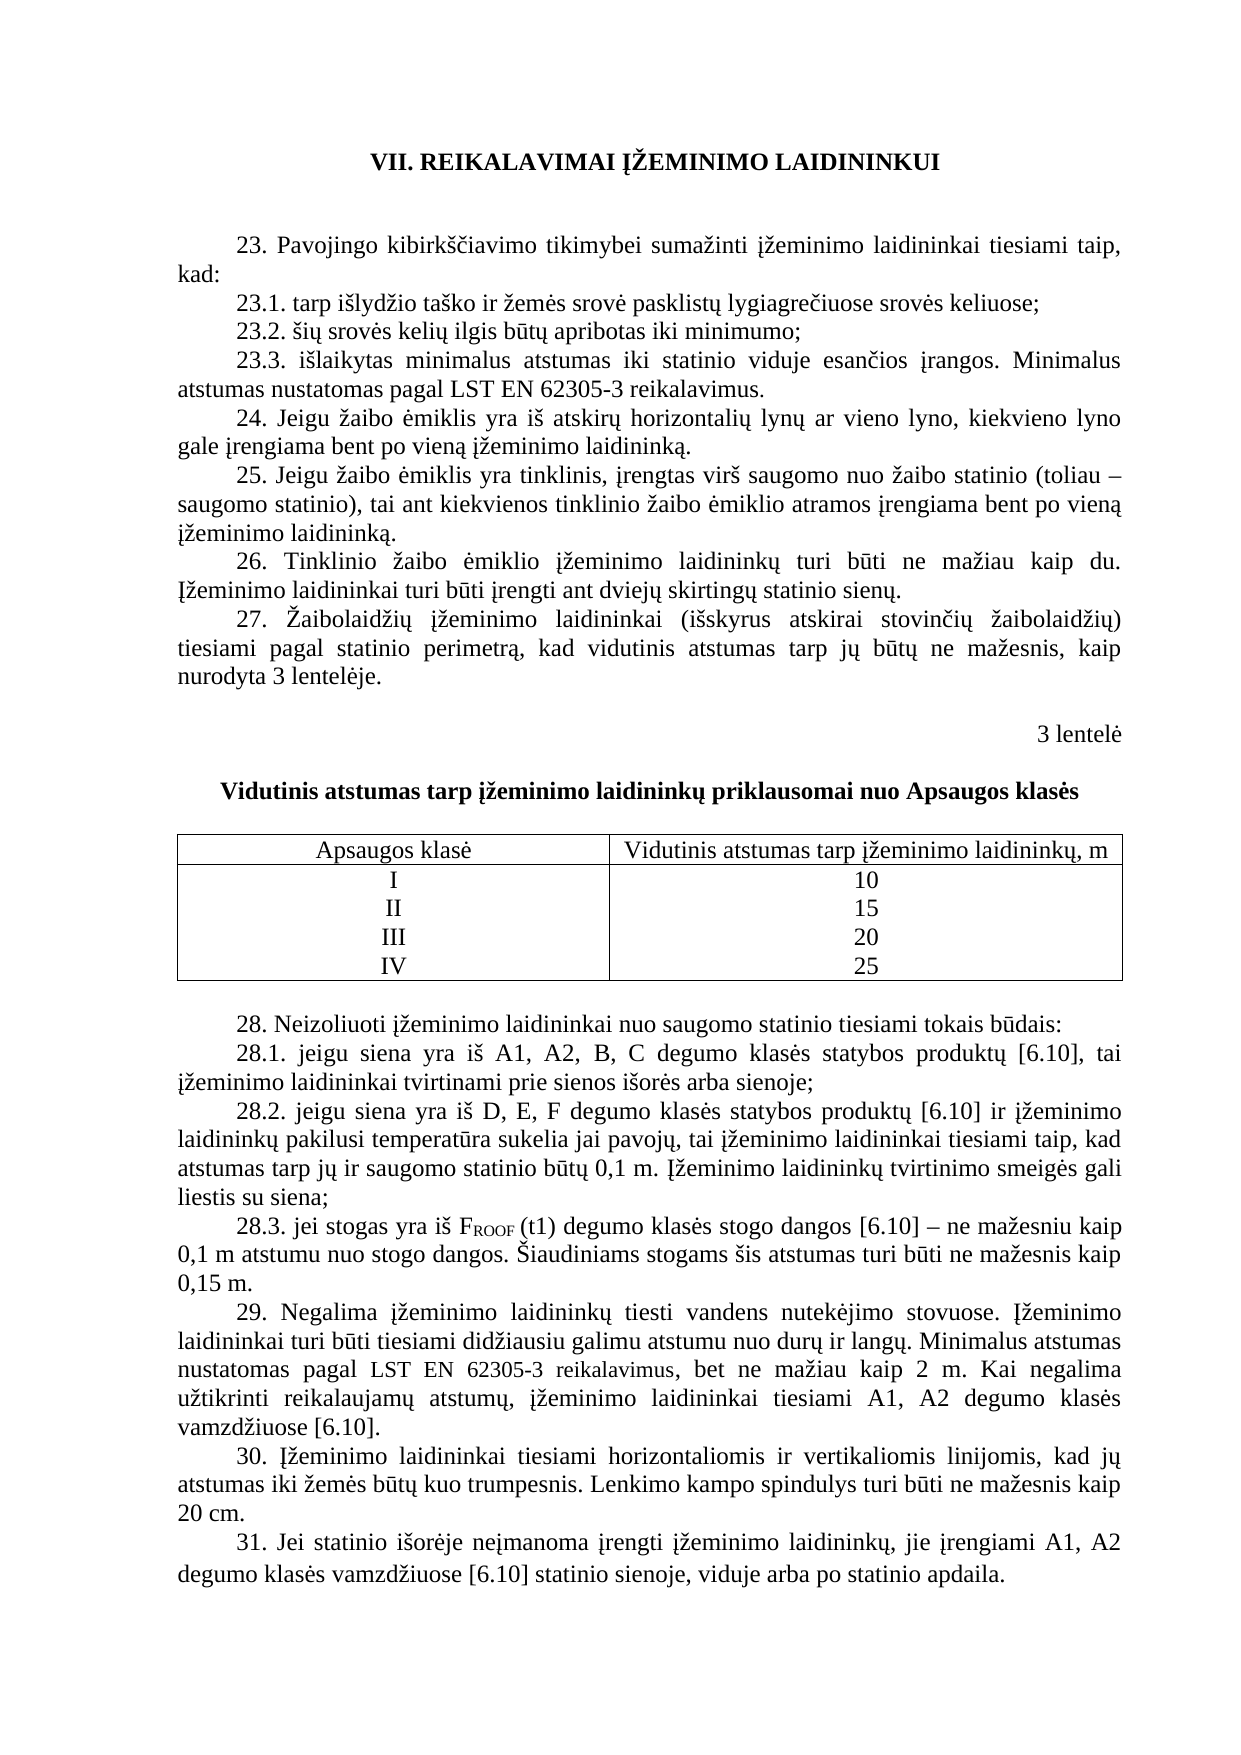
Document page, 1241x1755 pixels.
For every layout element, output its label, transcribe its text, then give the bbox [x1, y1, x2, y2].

text 24. Jeigu žaibo ėmiklis yra iš atskirų horizontalių lynų ar vieno lyno, kiekvieno lyno gale įrengiama bent po vieną įžeminimo laidininką. [177, 403, 1122, 460]
text 28.3. jei stogas yra iš FROOF (t1) degumo klasės stogo dangos [6.10] – ne mažesniu kaip 0,1 m atstumu nuo stogo dangos. Šiaudiniams stogams šis atstumas turi būti ne mažesnis kaip 0,15 m. [177, 1211, 1122, 1297]
text 3 lentelė [852, 719, 1122, 748]
table_header Vidutinis atstumas tarp įžeminimo laidininkų, m [610, 835, 1122, 864]
text 28. Neizoliuoti įžeminimo laidininkai nuo saugomo statinio tiesiami tokais būdais: [177, 1009, 1122, 1038]
text 23.2. šių srovės kelių ilgis būtų apribotas iki minimumo; [177, 316, 1122, 345]
table_header Apsaugos klasė [178, 835, 609, 864]
text 23.3. išlaikytas minimalus atstumas iki statinio viduje esančios įrangos. Minimalus atstumas nustatomas pagal LST EN 62305-3 reikalavimus. [177, 345, 1122, 403]
text 27. Žaibolaidžių įžeminimo laidininkai (išskyrus atskirai stovinčių žaibolaidžių) tiesiami pagal statinio perimetrą, kad vidutinis atstumas tarp jų būtų ne mažesnis, kaip nurodyta 3 lentelėje. [177, 604, 1122, 690]
text 25. Jeigu žaibo ėmiklis yra tinklinis, įrengtas virš saugomo nuo žaibo statinio (toliau – saugomo statinio), tai ant kiekvienos tinklinio žaibo ėmiklio atramos įrengiama bent po vieną įžeminimo laidininką. [177, 460, 1122, 546]
table_cell I [178, 865, 609, 893]
table_cell II [178, 894, 609, 922]
text Vidutinis atstumas tarp įžeminimo laidininkų priklausomai nuo Apsaugos klasės [177, 776, 1122, 805]
text 28.1. jeigu siena yra iš A1, A2, B, C degumo klasės statybos produktų [6.10], tai įžeminimo laidininkai tvirtinami prie sienos išorės arba sienoje; [177, 1038, 1122, 1096]
table_cell 15 [610, 894, 1122, 922]
text 30. Įžeminimo laidininkai tiesiami horizontaliomis ir vertikaliomis linijomis, kad jų atstumas iki žemės būtų kuo trumpesnis. Lenkimo kampo spindulys turi būti ne mažesnis kaip 20 cm. [177, 1441, 1122, 1527]
text VII. Reikalavimai įžeminimo laidininkui [177, 147, 1122, 201]
text 26. Tinklinio žaibo ėmiklio įžeminimo laidininkų turi būti ne mažiau kaip du. Įžeminimo laidininkai turi būti įrengti ant dviejų skirtingų statinio sienų. [177, 546, 1122, 604]
text 31. Jei statinio išorėje neįmanoma įrengti įžeminimo laidininkų, jie įrengiami A1, A2 degumo klasės vamzdžiuose [6.10] statinio sienoje, viduje arba po statinio apdaila. [177, 1527, 1122, 1590]
table_cell III [178, 922, 609, 951]
text 28.2. jeigu siena yra iš D, E, F degumo klasės statybos produktų [6.10] ir įžeminimo laidininkų pakilusi temperatūra sukelia jai pavojų, tai įžeminimo laidininkai tiesiami taip, kad atstumas tarp jų ir saugomo statinio būtų 0,1 m. įžeminimo laidininkų tvirtinimo smeigės gali liestis su siena; [177, 1096, 1122, 1211]
table_cell 25 [610, 951, 1122, 980]
table_cell 10 [610, 865, 1122, 893]
table_cell 20 [610, 922, 1122, 951]
table_cell IV [178, 951, 609, 980]
text 23.1. tarp išlydžio taško ir žemės srovė pasklistų lygiagrečiuose srovės keliuose; [177, 288, 1122, 316]
text 29. Negalima įžeminimo laidininkų tiesti vandens nutekėjimo stovuose. Įžeminimo laidininkai turi būti tiesiami didžiausiu galimu atstumu nuo durų ir langų. Minimalus atstumas nustatomas pagal LST EN 62305-3 reikalavimus, bet ne mažiau kaip 2 m. Kai negalima užtikrinti reikalaujamų atstumų, įžeminimo laidininkai tiesiami A1, A2 degumo klasės vamzdžiuose [6.10]. [177, 1297, 1122, 1441]
text 23. Pavojingo kibirkščiavimo tikimybei sumažinti įžeminimo laidininkai tiesiami taip, kad: [177, 230, 1122, 288]
